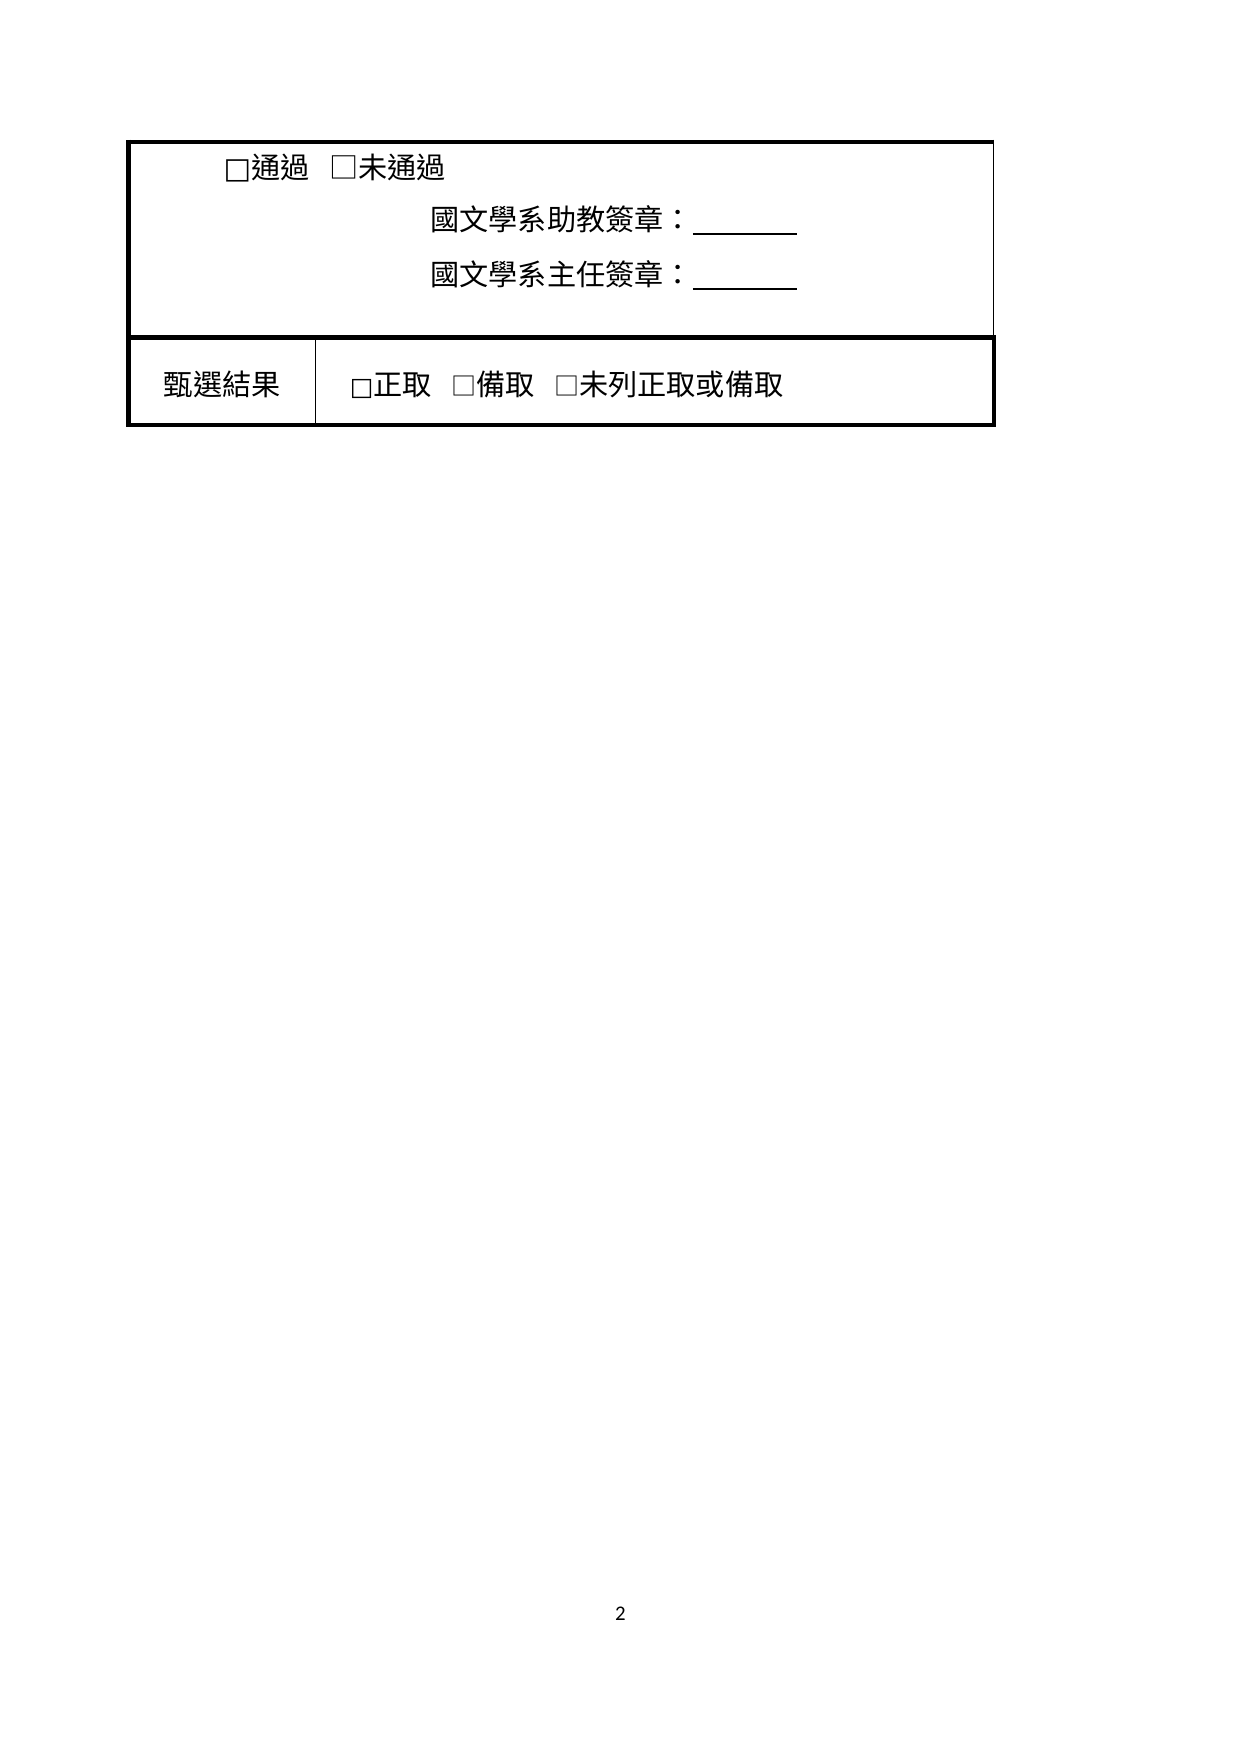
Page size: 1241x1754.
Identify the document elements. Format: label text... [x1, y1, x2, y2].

table_cell □通過 □未通過 國文學系助教簽章： 國文學系主任簽章： [131, 144, 993, 335]
table_cell 甄選結果 [131, 340, 315, 423]
table_cell □正取 □備取 □未列正取或備取 [316, 340, 992, 423]
